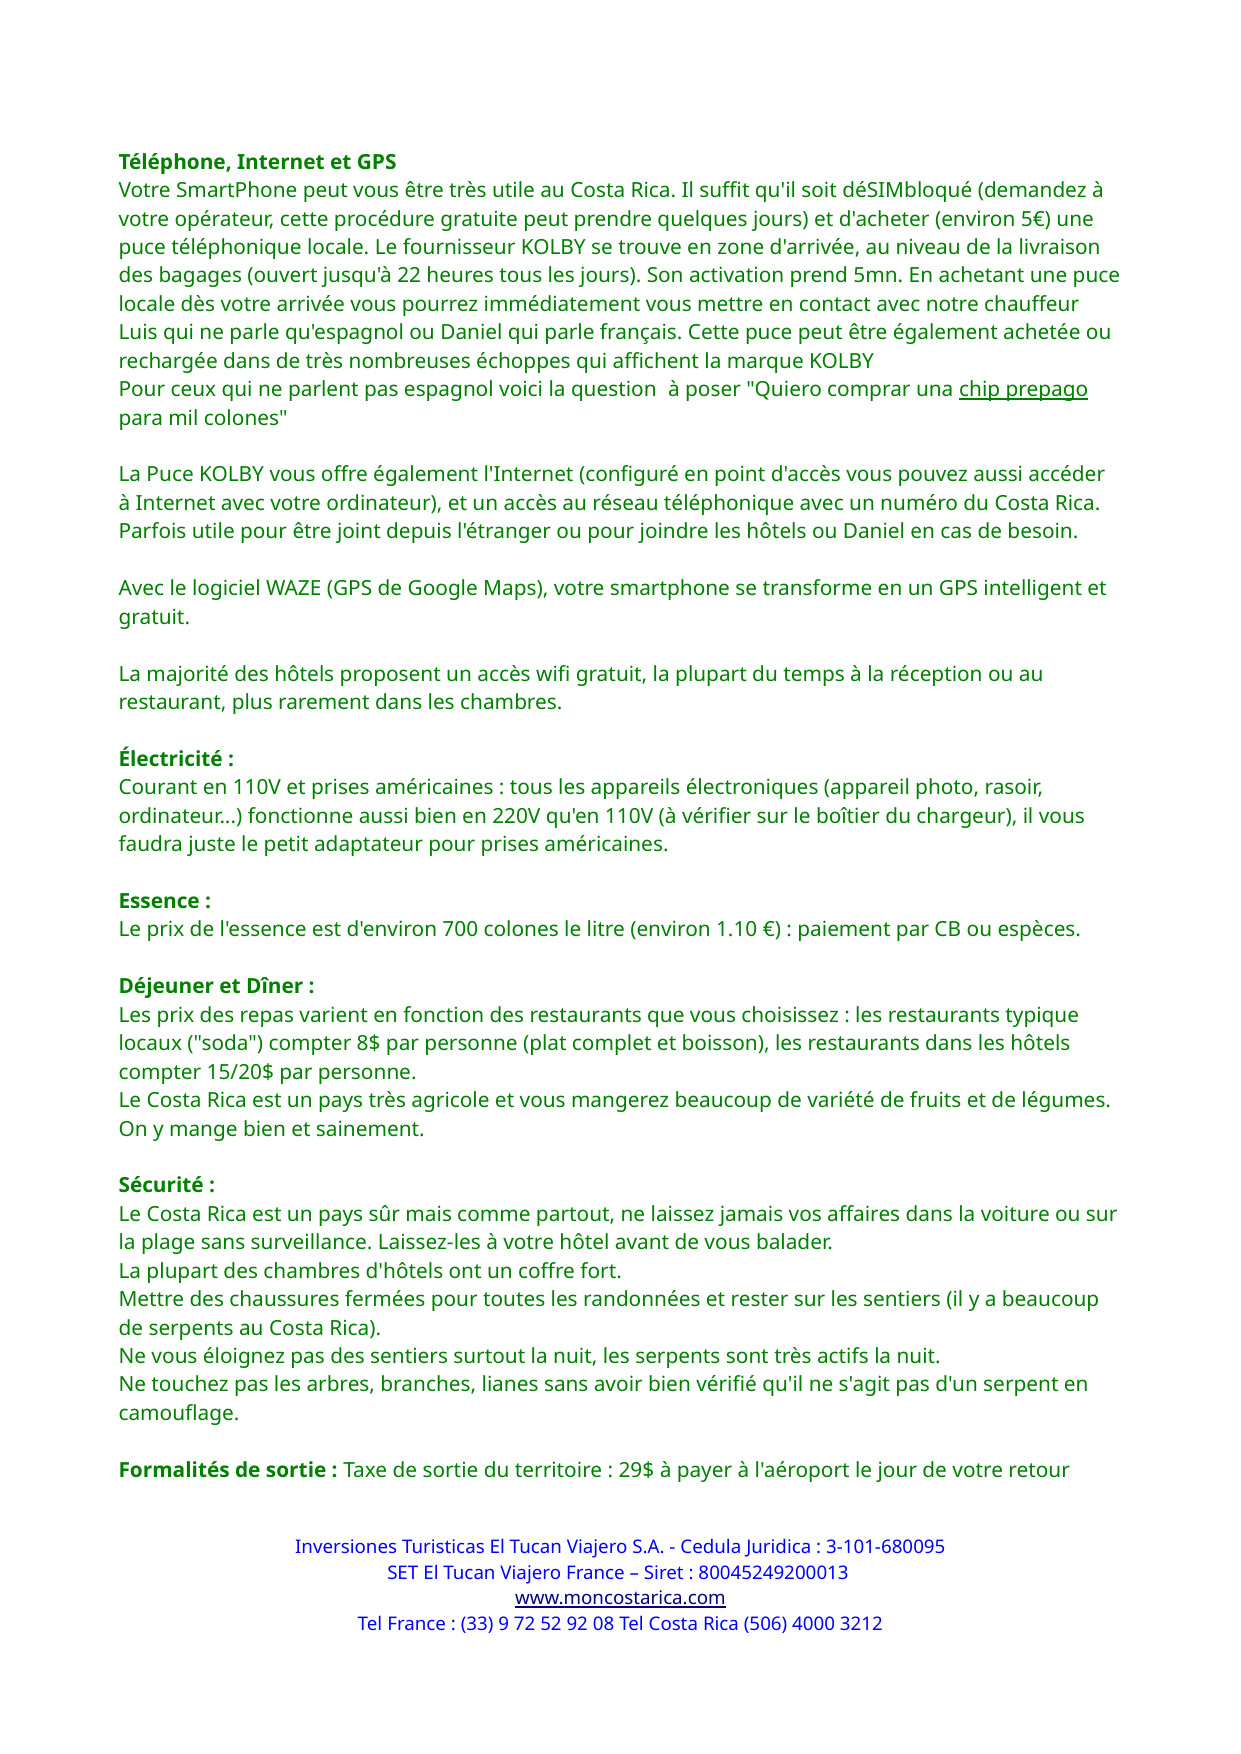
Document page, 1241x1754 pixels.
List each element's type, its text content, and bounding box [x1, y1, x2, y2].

text Le Costa Rica est un pays sûr mais comme partout, ne laissez jamais vos affaires dans la voiture ou sur la plage sans surveillance. Laissez-les à votre hôtel avant de vous balader. [118, 1199, 1122, 1256]
text Déjeuner et Dîner : Les prix des repas varient en fonction des restaurants que vous choisissez : les restaurants typique locaux ("soda") compter 8$ par personne (plat complet et boisson), les restaurants dans les hôtels compter 15/20$ par personne. Le Costa Rica est un pays très agricole et vous mangerez beaucoup de variété de fruits et de légumes. On y mange bien et sainement. [118, 971, 1122, 1142]
text Formalités de sortie : Taxe de sortie du territoire : 29$ à payer à l'aéroport le jour de votre retour [118, 1426, 1122, 1483]
text Ne vous éloignez pas des sentiers surtout la nuit, les serpents sont très actifs la nuit. [118, 1341, 1122, 1369]
text Pour ceux qui ne parlent pas espagnol voici la question à poser "Quiero comprar una chip prepago para mil colones" [118, 374, 1122, 431]
text Électricité : Courant en 110V et prises américaines : tous les appareils électroniques (appareil photo, rasoir, ordinateur...) fonctionne aussi bien en 220V qu'en 110V (à vérifier sur le boîtier du chargeur), il vous faudra juste le petit adaptateur pour prises américaines. [118, 744, 1122, 858]
text Téléphone, Internet et GPS [118, 118, 1122, 175]
text Sécurité : [118, 1171, 1122, 1199]
text Mettre des chaussures fermées pour toutes les randonnées et rester sur les sentiers (il y a beaucoup de serpents au Costa Rica). [118, 1284, 1122, 1341]
text La Puce KOLBY vous offre également l'Internet (configuré en point d'accès vous pouvez aussi accéder à Internet avec votre ordinateur), et un accès au réseau téléphonique avec un numéro du Costa Rica. Parfois utile pour être joint depuis l'étranger ou pour joindre les hôtels ou Daniel en cas de besoin. Avec le logiciel WAZE (GPS de Google Maps), votre smartphone se transforme en un GPS intelligent et gratuit. La majorité des hôtels proposent un accès wifi gratuit, la plupart du temps à la réception ou au restaurant, plus rarement dans les chambres. [118, 459, 1122, 716]
text La plupart des chambres d'hôtels ont un coffre fort. [118, 1256, 1122, 1284]
text Essence : Le prix de l'essence est d'environ 700 colones le litre (environ 1.10 €) : paiement par CB ou espèces. [118, 858, 1122, 971]
text Votre SmartPhone peut vous être très utile au Costa Rica. Il suffit qu'il soit déSIMbloqué (demandez à votre opérateur, cette procédure gratuite peut prendre quelques jours) et d'acheter (environ 5€) une puce téléphonique locale. Le fournisseur KOLBY se trouve en zone d'arrivée, au niveau de la livraison des bagages (ouvert jusqu'à 22 heures tous les jours). Son activation prend 5mn. En achetant une puce locale dès votre arrivée vous pourrez immédiatement vous mettre en contact avec notre chauffeur Luis qui ne parle qu'espagnol ou Daniel qui parle français. Cette puce peut être également achetée ou rechargée dans de très nombreuses échoppes qui affichent la marque KOLBY [118, 175, 1122, 374]
text Ne touchez pas les arbres, branches, lianes sans avoir bien vérifié qu'il ne s'agit pas d'un serpent en camouflage. [118, 1369, 1122, 1426]
